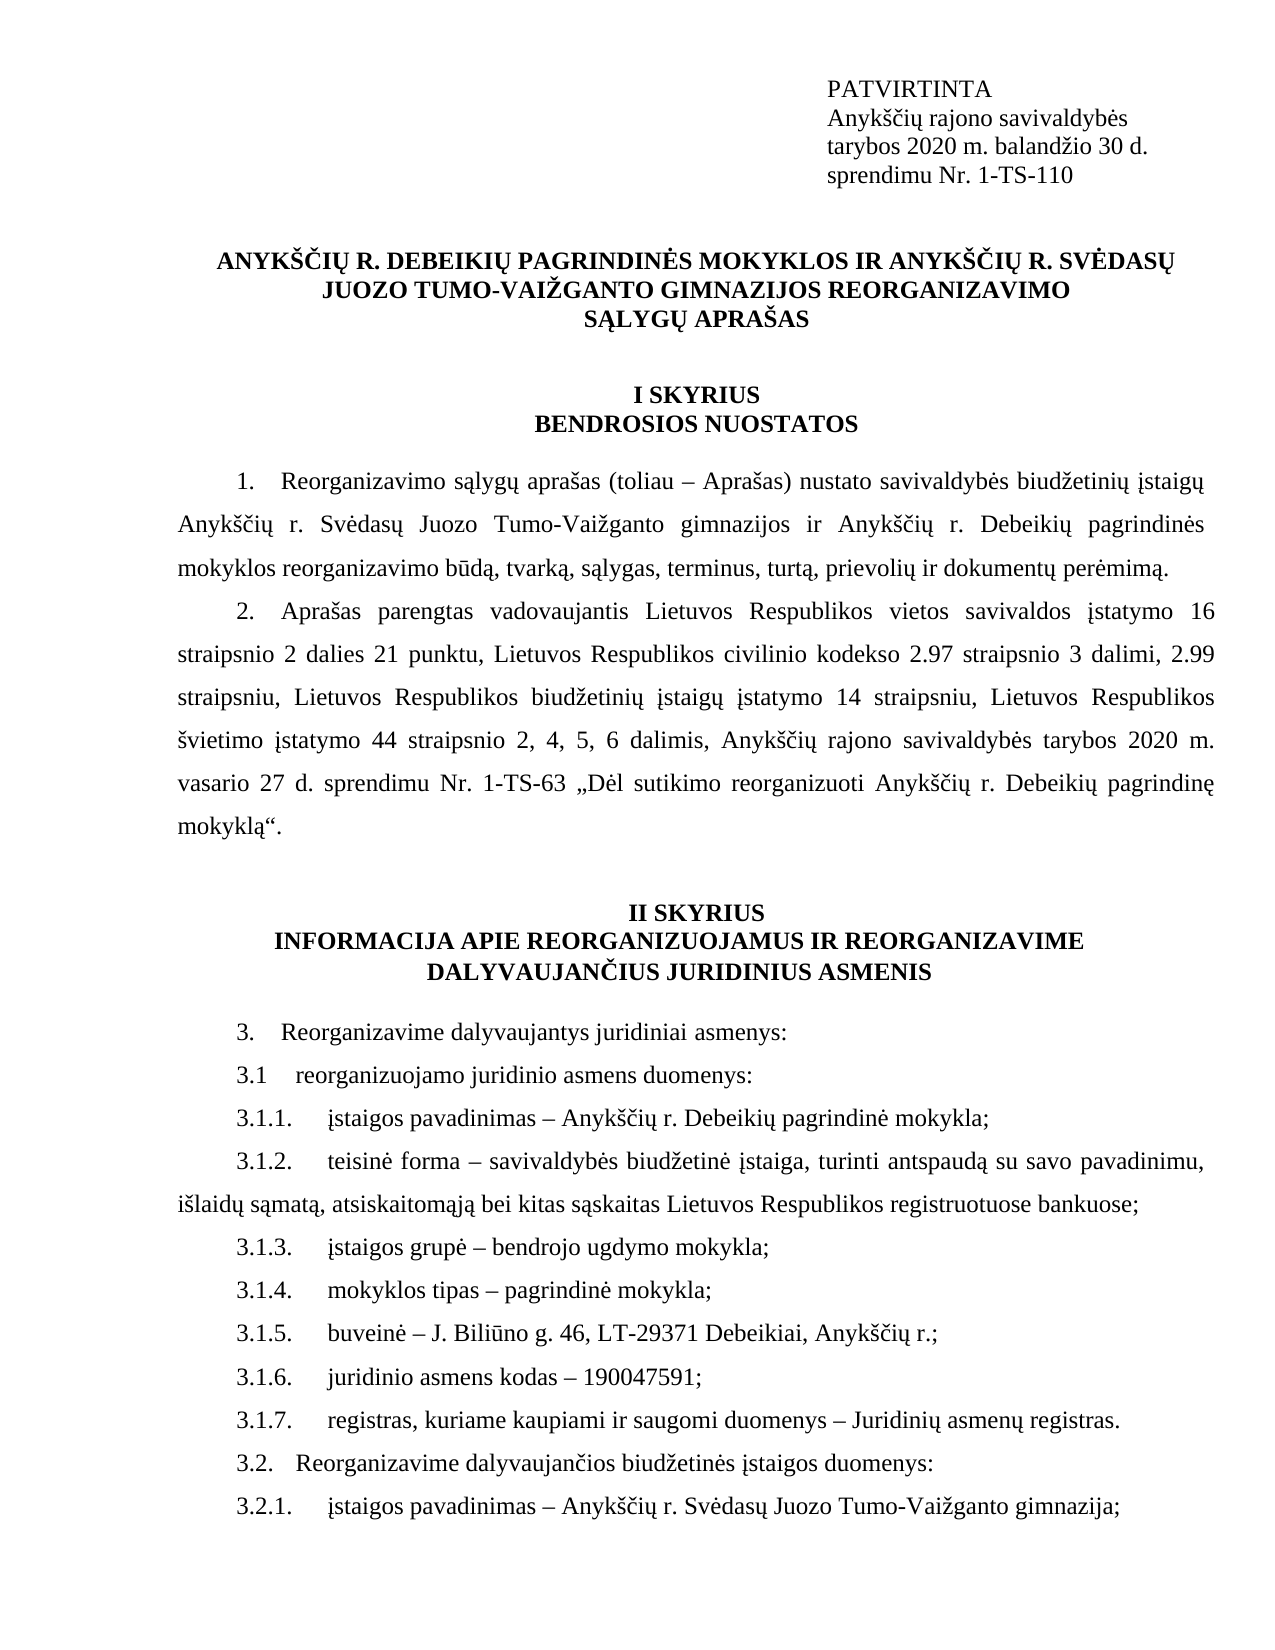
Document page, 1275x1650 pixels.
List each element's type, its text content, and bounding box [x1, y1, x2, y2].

text 3.1.2. teisinė forma – savivaldybės biudžetinė įstaiga, turinti antspaudą su savo pavadinimu, išlaidų sąmatą, atsiskaitomąją bei kitas sąskaitas Lietuvos Respublikos registruotuose bankuose; [177, 1146, 1205, 1218]
text PATVIRTINTA [177, 74, 1216, 103]
text 3.1.4. mokyklos tipas – pagrindinė mokykla; [177, 1275, 1205, 1304]
text 3.2. Reorganizavime dalyvaujančios biudžetinės įstaigos duomenys: [236, 1448, 1205, 1477]
text 3.1.3. įstaigos grupė – bendrojo ugdymo mokykla; [177, 1232, 1205, 1261]
text 3.1 reorganizuojamo juridinio asmens duomenys: [215, 1060, 1205, 1088]
text tarybos 2020 m. balandžio 30 d. [177, 131, 1216, 160]
text BENDROSIOS NUOSTATOS [177, 409, 1216, 438]
text 3.1.1. įstaigos pavadinimas – Anykščių r. Debeikių pagrindinė mokykla; [177, 1103, 1205, 1132]
text 3.2.1. įstaigos pavadinimas – Anykščių r. Svėdasų Juozo Tumo-Vaižganto gimnazija; [177, 1491, 1205, 1520]
text INFORMACIJA APIE REORGANIZUOJAMUS IR REORGANIZAVIME DALYVAUJANČIUS JURIDINIUS ASMENIS [177, 926, 1181, 986]
text Anykščių rajono savivaldybės [177, 103, 1216, 131]
text II SKYRIUS [177, 898, 1216, 926]
text I SKYRIUS [177, 380, 1216, 409]
text 3.1.5. buveinė – J. Biliūno g. 46, LT-29371 Debeikiai, Anykščių r.; [177, 1318, 1205, 1347]
text SĄLYGŲ APRAŠAS [212, 304, 1181, 333]
text 3.1.7. registras, kuriame kaupiami ir saugomi duomenys – Juridinių asmenų registras. [177, 1405, 1205, 1433]
text 1. Reorganizavimo sąlygų aprašas (toliau – Aprašas) nustato savivaldybės biudžetinių įstaigų Anykščių r. Svėdasų Juozo Tumo-Vaižganto gimnazijos ir Anykščių r. Debeikių pagrindinės mokyklos reorganizavimo būdą, tvarką, sąlygas, terminus, turtą, prievolių ir dokumentų perėmimą. [177, 466, 1205, 581]
text 3.1.6. juridinio asmens kodas – 190047591; [177, 1362, 1205, 1390]
text 3. Reorganizavime dalyvaujantys juridiniai asmenys: [213, 1017, 1216, 1045]
text ANYKŠČIŲ R. DEBEIKIŲ PAGRINDINĖS MOKYKLOS IR ANYKŠČIŲ R. SVĖDASŲ JUOZO TUMO-VAIŽGANTO GIMNAZIJOS REORGANIZAVIMO [212, 246, 1181, 304]
text 2. Aprašas parengtas vadovaujantis Lietuvos Respublikos vietos savivaldos įstatymo 16 straipsnio 2 dalies 21 punktu, Lietuvos Respublikos civilinio kodekso 2.97 straipsnio 3 dalimi, 2.99 straipsniu, Lietuvos Respublikos biudžetinių įstaigų įstatymo 14 straipsniu, Lietuvos Respublikos švietimo įstatymo 44 straipsnio 2, 4, 5, 6 dalimis, Anykščių rajono savivaldybės tarybos 2020 m. vasario 27 d. sprendimu Nr. 1-TS-63 „Dėl sutikimo reorganizuoti Anykščių r. Debeikių pagrindinę mokyklą“. [177, 596, 1216, 840]
text sprendimu Nr. 1-TS-110 [177, 160, 1216, 189]
